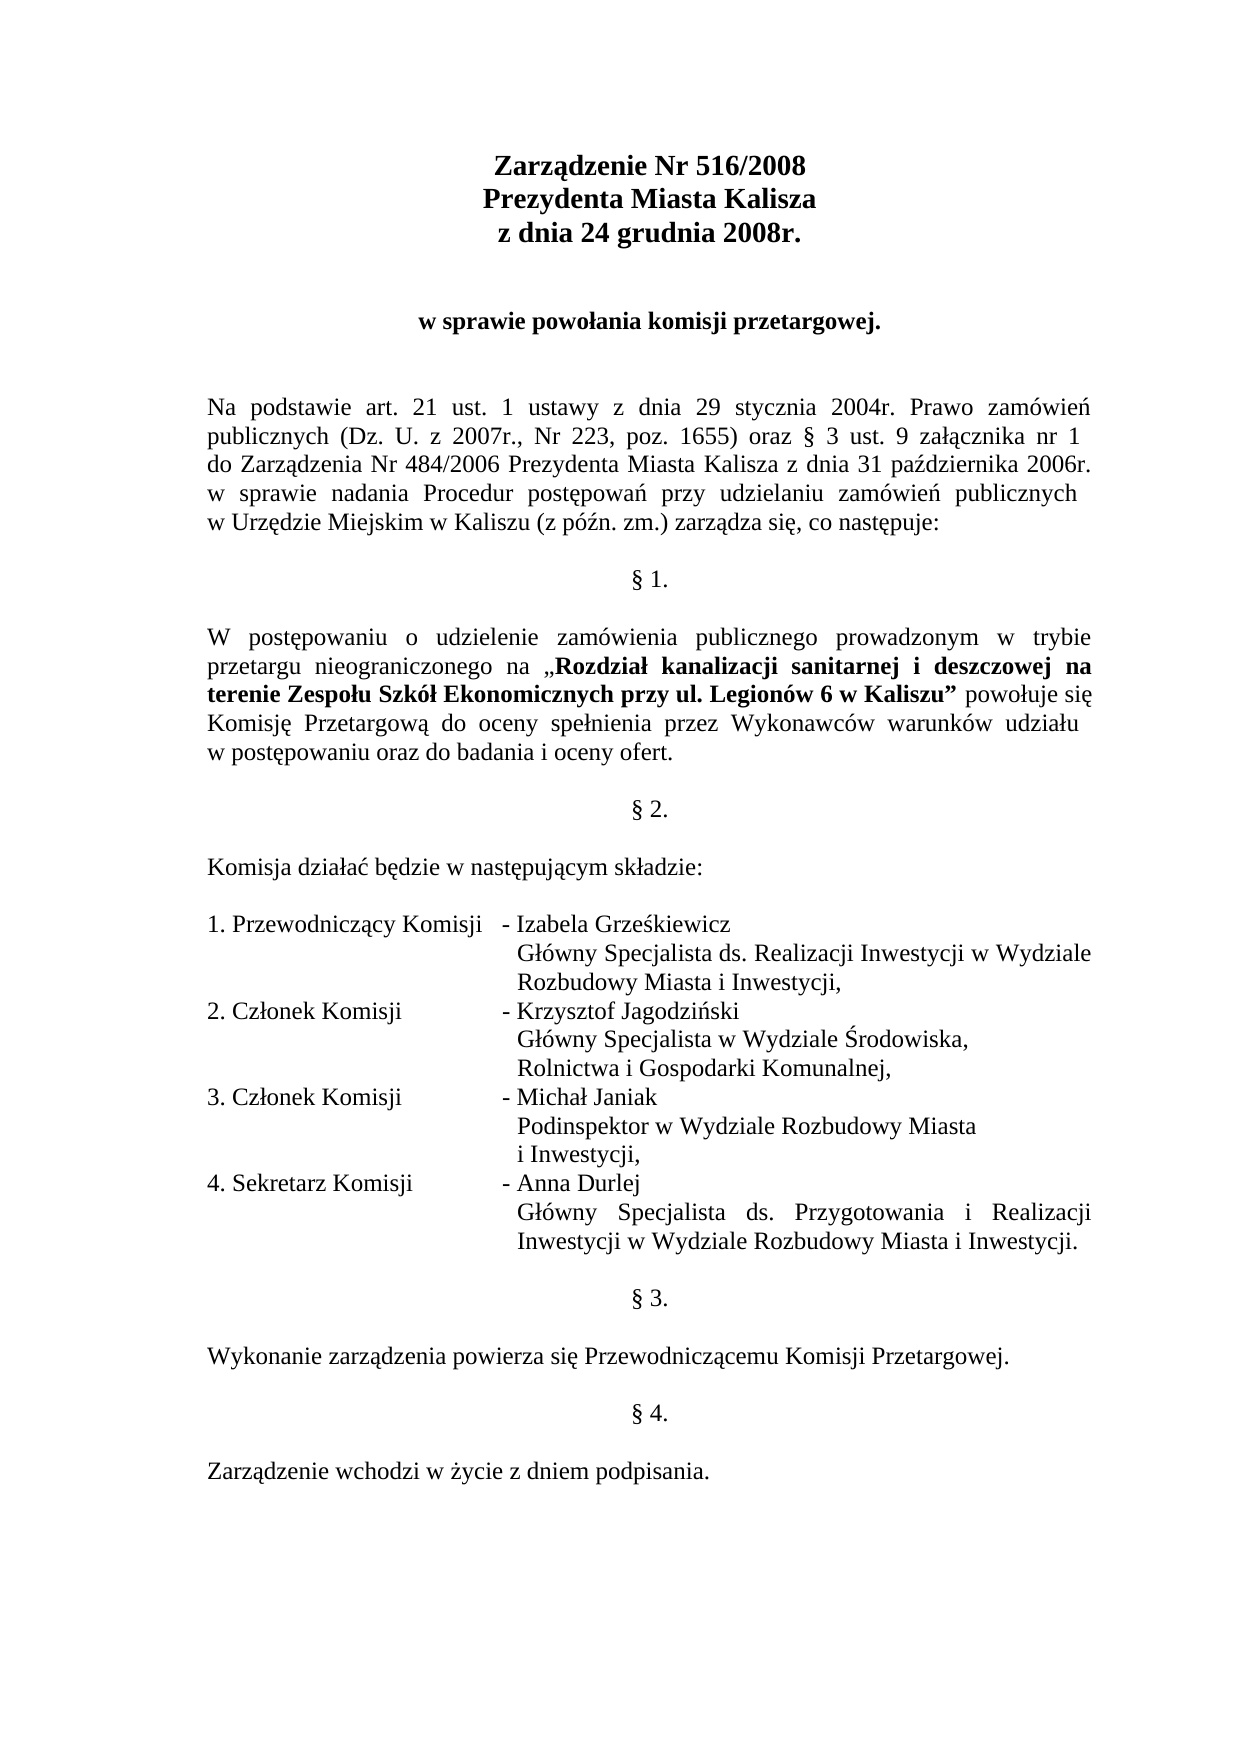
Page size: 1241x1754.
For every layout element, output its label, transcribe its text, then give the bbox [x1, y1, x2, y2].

text W postępowaniu o udzielenie zamówienia publicznego prowadzonym w trybie przetargu nieograniczonego na „Rozdział kanalizacji sanitarnej i deszczowej na terenie Zespołu Szkół Ekonomicznych przy ul. Legionów 6 w Kaliszu” powołuje się Komisję Przetargową do oceny spełnienia przez Wykonawców warunków udziału w postępowaniu oraz do badania i oceny ofert. [207, 622, 1092, 766]
text Główny Specjalista ds. Przygotowania i Realizacji Inwestycji w Wydziale Rozbudowy Miasta i Inwestycji. [517, 1197, 1092, 1254]
text Główny Specjalista ds. Realizacji Inwestycji w Wydziale Rozbudowy Miasta i Inwestycji, [207, 938, 1092, 996]
text w sprawie powołania komisji przetargowej. [207, 306, 1092, 334]
text Na podstawie art. 21 ust. 1 ustawy z dnia 29 stycznia 2004r. Prawo zamówień publicznych (Dz. U. z 2007r., Nr 223, poz. 1655) oraz § 3 ust. 9 załącznika nr 1 do Zarządzenia Nr 484/2006 Prezydenta Miasta Kalisza z dnia 31 października 2006r. w sprawie nadania Procedur postępowań przy udzielaniu zamówień publicznych w Urzędzie Miejskim w Kaliszu (z późn. zm.) zarządza się, co następuje: [207, 392, 1092, 536]
text 2. Członek Komisji - Krzysztof Jagodziński [207, 996, 1092, 1024]
text 1. Przewodniczący Komisji - Izabela Grześkiewicz [59, 909, 1092, 938]
text 4. Sekretarz Komisji - Anna Durlej [207, 1168, 1092, 1197]
text i Inwestycji, [517, 1139, 1092, 1168]
text Zarządzenie wchodzi w życie z dniem podpisania. [207, 1456, 1092, 1484]
text § 2. [207, 794, 1092, 823]
text Podinspektor w Wydziale Rozbudowy Miasta [517, 1111, 1092, 1139]
text § 4. [207, 1398, 1092, 1427]
text § 1. [207, 564, 1092, 593]
text § 3. [207, 1283, 1092, 1312]
text 3. Członek Komisji - Michał Janiak [207, 1082, 1092, 1111]
text Główny Specjalista w Wydziale Środowiska, [517, 1024, 1092, 1053]
text Komisja działać będzie w następującym składzie: [207, 852, 1092, 881]
text Zarządzenie Nr 516/2008 [207, 148, 1092, 181]
text Prezydenta Miasta Kalisza [207, 181, 1092, 215]
text Wykonanie zarządzenia powierza się Przewodniczącemu Komisji Przetargowej. [207, 1341, 1092, 1369]
text z dnia 24 grudnia 2008r. [207, 215, 1092, 248]
text Rolnictwa i Gospodarki Komunalnej, [517, 1053, 1092, 1082]
